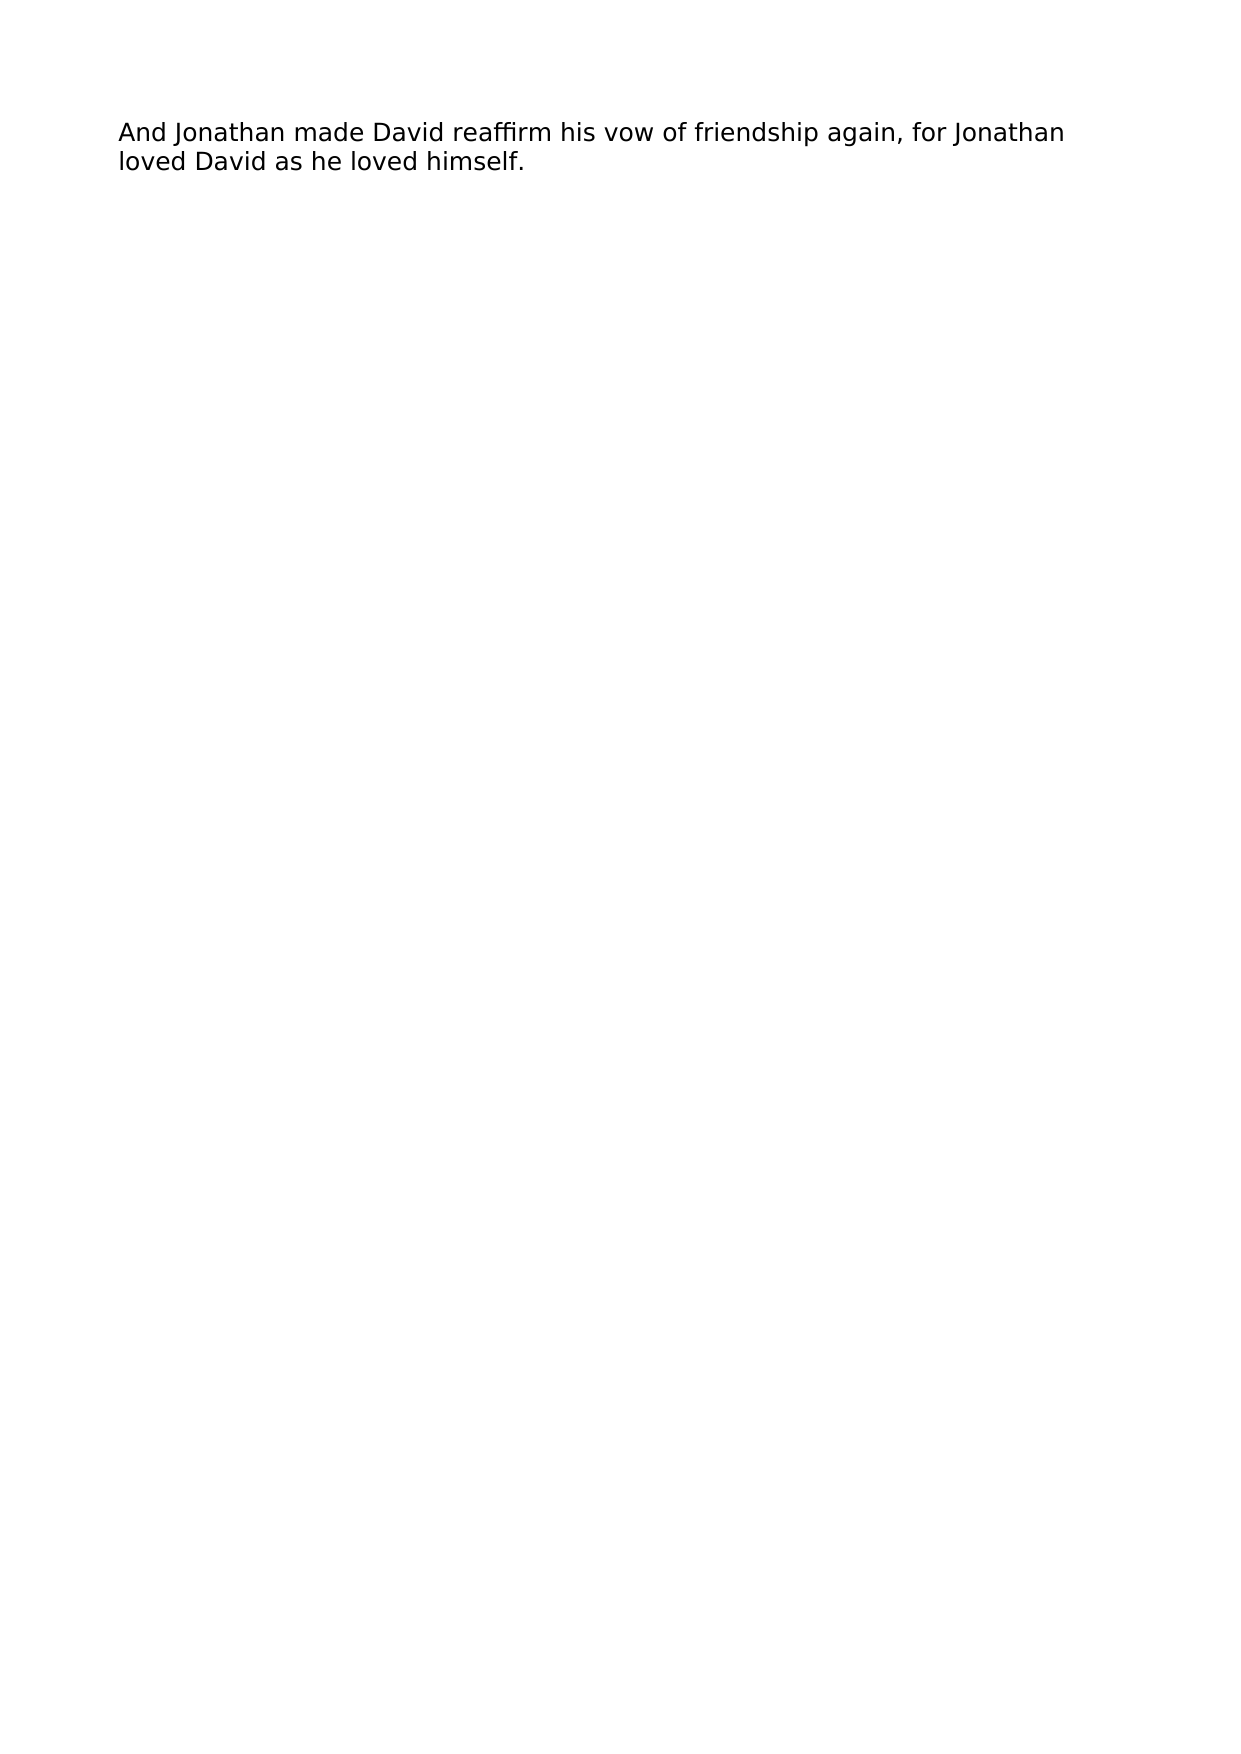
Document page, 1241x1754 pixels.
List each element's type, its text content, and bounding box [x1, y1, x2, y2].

text And Jonathan made David reaffirm his vow of friendship again, for Jonathan loved David as he loved himself. [118, 118, 1122, 176]
